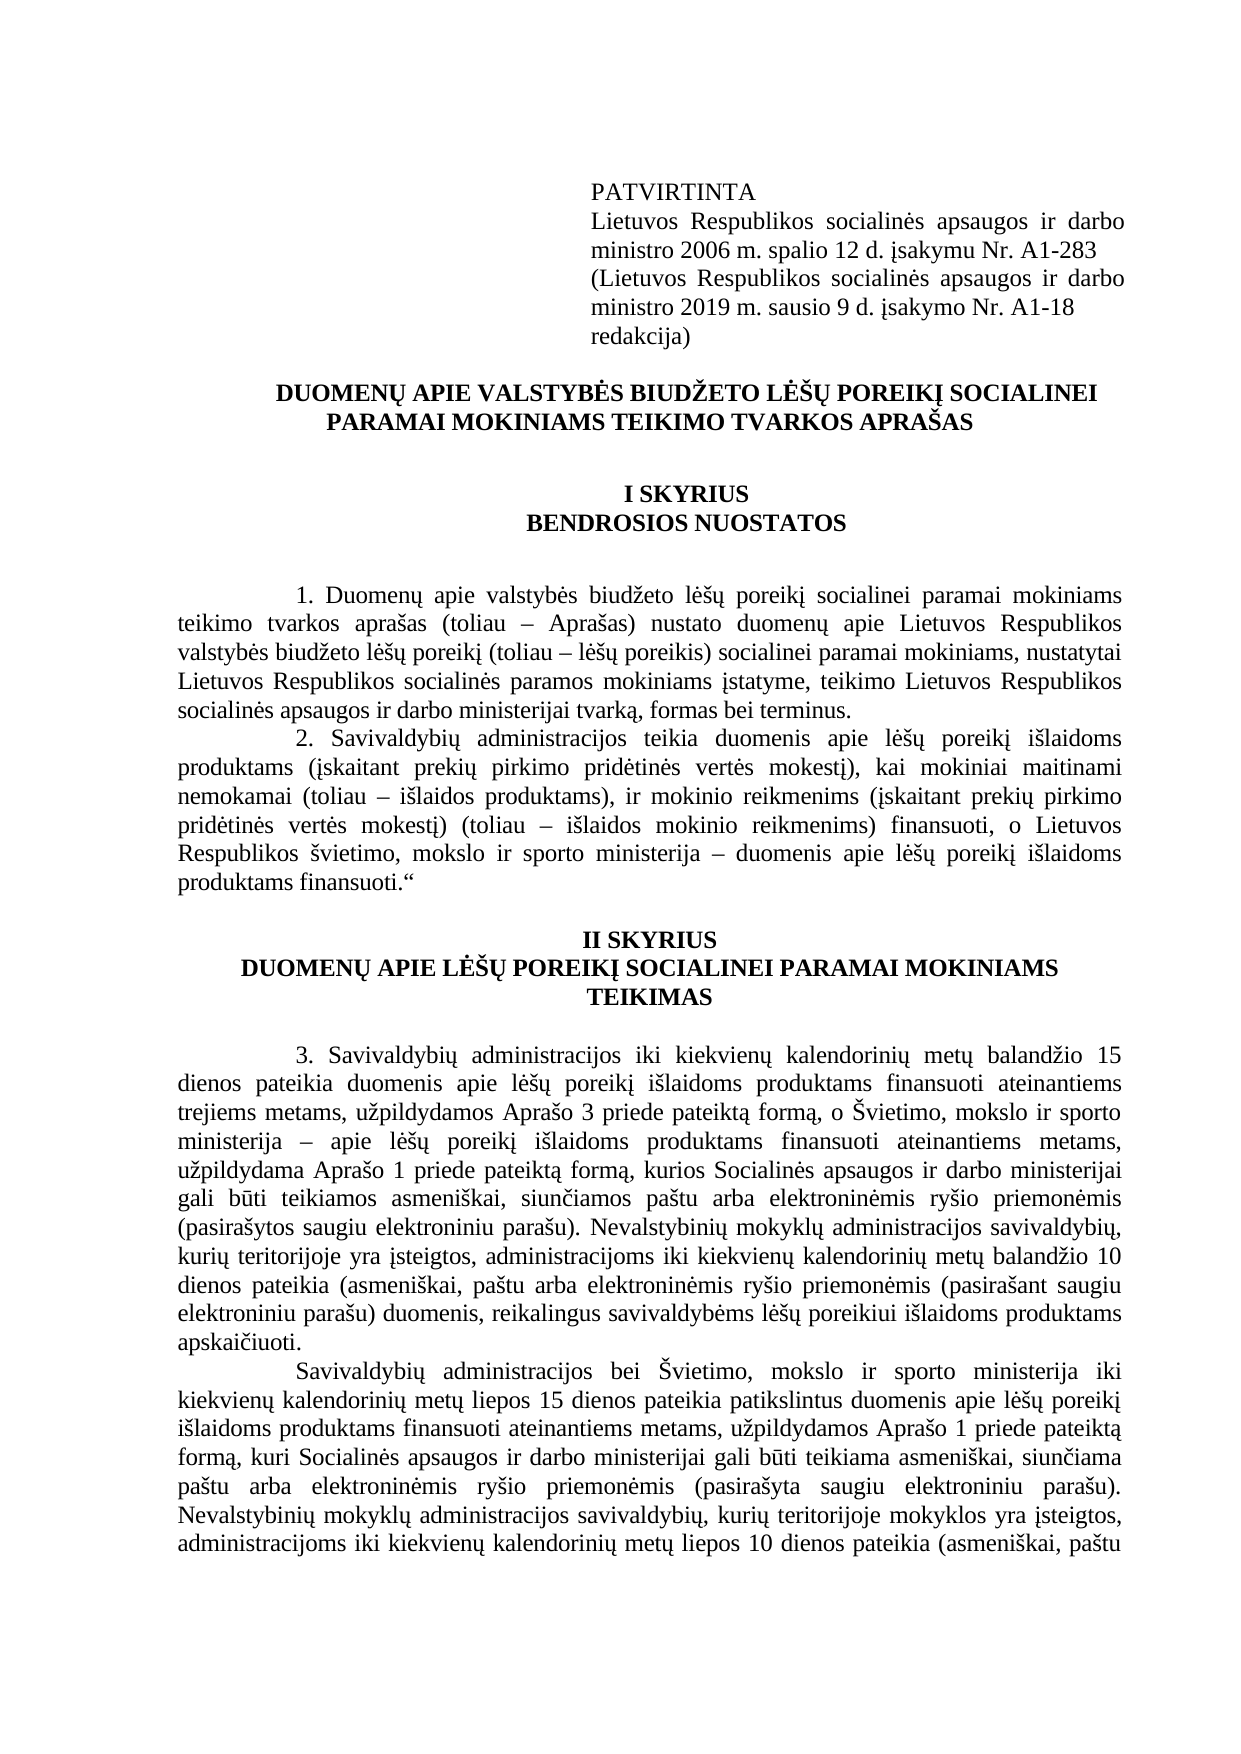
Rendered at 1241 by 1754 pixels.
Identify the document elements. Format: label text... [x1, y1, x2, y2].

text DUOMENŲ APIE VALSTYBĖS BIUDŽETO LĖŠŲ POREIKĮ SOCIALINEI PARAMAI MOKINIAMS TEIKIMO TVARKOS APRAŠAS [177, 378, 1122, 436]
text Savivaldybių administracijos bei Švietimo, mokslo ir sporto ministerija iki kiekvienų kalendorinių metų liepos 15 dienos pateikia patikslintus duomenis apie lėšų poreikį išlaidoms produktams finansuoti ateinantiems metams, užpildydamos Aprašo 1 priede pateiktą formą, kuri Socialinės apsaugos ir darbo ministerijai gali būti teikiama asmeniškai, siunčiama paštu arba elektroninėmis ryšio priemonėmis (pasirašyta saugiu elektroniniu parašu). Nevalstybinių mokyklų administracijos savivaldybių, kurių teritorijoje mokyklos yra įsteigtos, administracijoms iki kiekvienų kalendorinių metų liepos 10 dienos pateikia (asmeniškai, paštu [177, 1356, 1122, 1557]
text redakcija) [591, 321, 1125, 350]
text (Lietuvos Respublikos socialinės apsaugos ir darbo ministro 2019 m. sausio 9 d. įsakymo Nr. A1-18 [591, 263, 1125, 321]
text 3. Savivaldybių administracijos iki kiekvienų kalendorinių metų balandžio 15 dienos pateikia duomenis apie lėšų poreikį išlaidoms produktams finansuoti ateinantiems trejiems metams, užpildydamos Aprašo 3 priede pateiktą formą, o Švietimo, mokslo ir sporto ministerija – apie lėšų poreikį išlaidoms produktams finansuoti ateinantiems metams, užpildydama Aprašo 1 priede pateiktą formą, kurios Socialinės apsaugos ir darbo ministerijai gali būti teikiamos asmeniškai, siunčiamos paštu arba elektroninėmis ryšio priemonėmis (pasirašytos saugiu elektroniniu parašu). Nevalstybinių mokyklų administracijos savivaldybių, kurių teritorijoje yra įsteigtos, administracijoms iki kiekvienų kalendorinių metų balandžio 10 dienos pateikia (asmeniškai, paštu arba elektroninėmis ryšio priemonėmis (pasirašant saugiu elektroniniu parašu) duomenis, reikalingus savivaldybėms lėšų poreikiui išlaidoms produktams apskaičiuoti. [177, 1040, 1122, 1356]
text PATVIRTINTA [591, 177, 1125, 206]
text Lietuvos Respublikos socialinės apsaugos ir darbo ministro 2006 m. spalio 12 d. įsakymu Nr. A1-283 [591, 206, 1125, 263]
text II SKYRIUS [177, 925, 1122, 953]
text DUOMENŲ APIE LĖŠŲ POREIKĮ SOCIALINEI PARAMAI MOKINIAMS TEIKIMAS [177, 953, 1122, 1011]
text 2. Savivaldybių administracijos teikia duomenis apie lėšų poreikį išlaidoms produktams (įskaitant prekių pirkimo pridėtinės vertės mokestį), kai mokiniai maitinami nemokamai (toliau – išlaidos produktams), ir mokinio reikmenims (įskaitant prekių pirkimo pridėtinės vertės mokestį) (toliau – išlaidos mokinio reikmenims) finansuoti, o Lietuvos Respublikos švietimo, mokslo ir sporto ministerija – duomenis apie lėšų poreikį išlaidoms produktams finansuoti.“ [177, 723, 1122, 896]
text I SKYRIUS [177, 479, 1122, 508]
text BENDROSIOS NUOSTATOS [177, 508, 1122, 537]
text 1. Duomenų apie valstybės biudžeto lėšų poreikį socialinei paramai mokiniams teikimo tvarkos aprašas (toliau – Aprašas) nustato duomenų apie Lietuvos Respublikos valstybės biudžeto lėšų poreikį (toliau – lėšų poreikis) socialinei paramai mokiniams, nustatytai Lietuvos Respublikos socialinės paramos mokiniams įstatyme, teikimo Lietuvos Respublikos socialinės apsaugos ir darbo ministerijai tvarką, formas bei terminus. [177, 580, 1122, 723]
